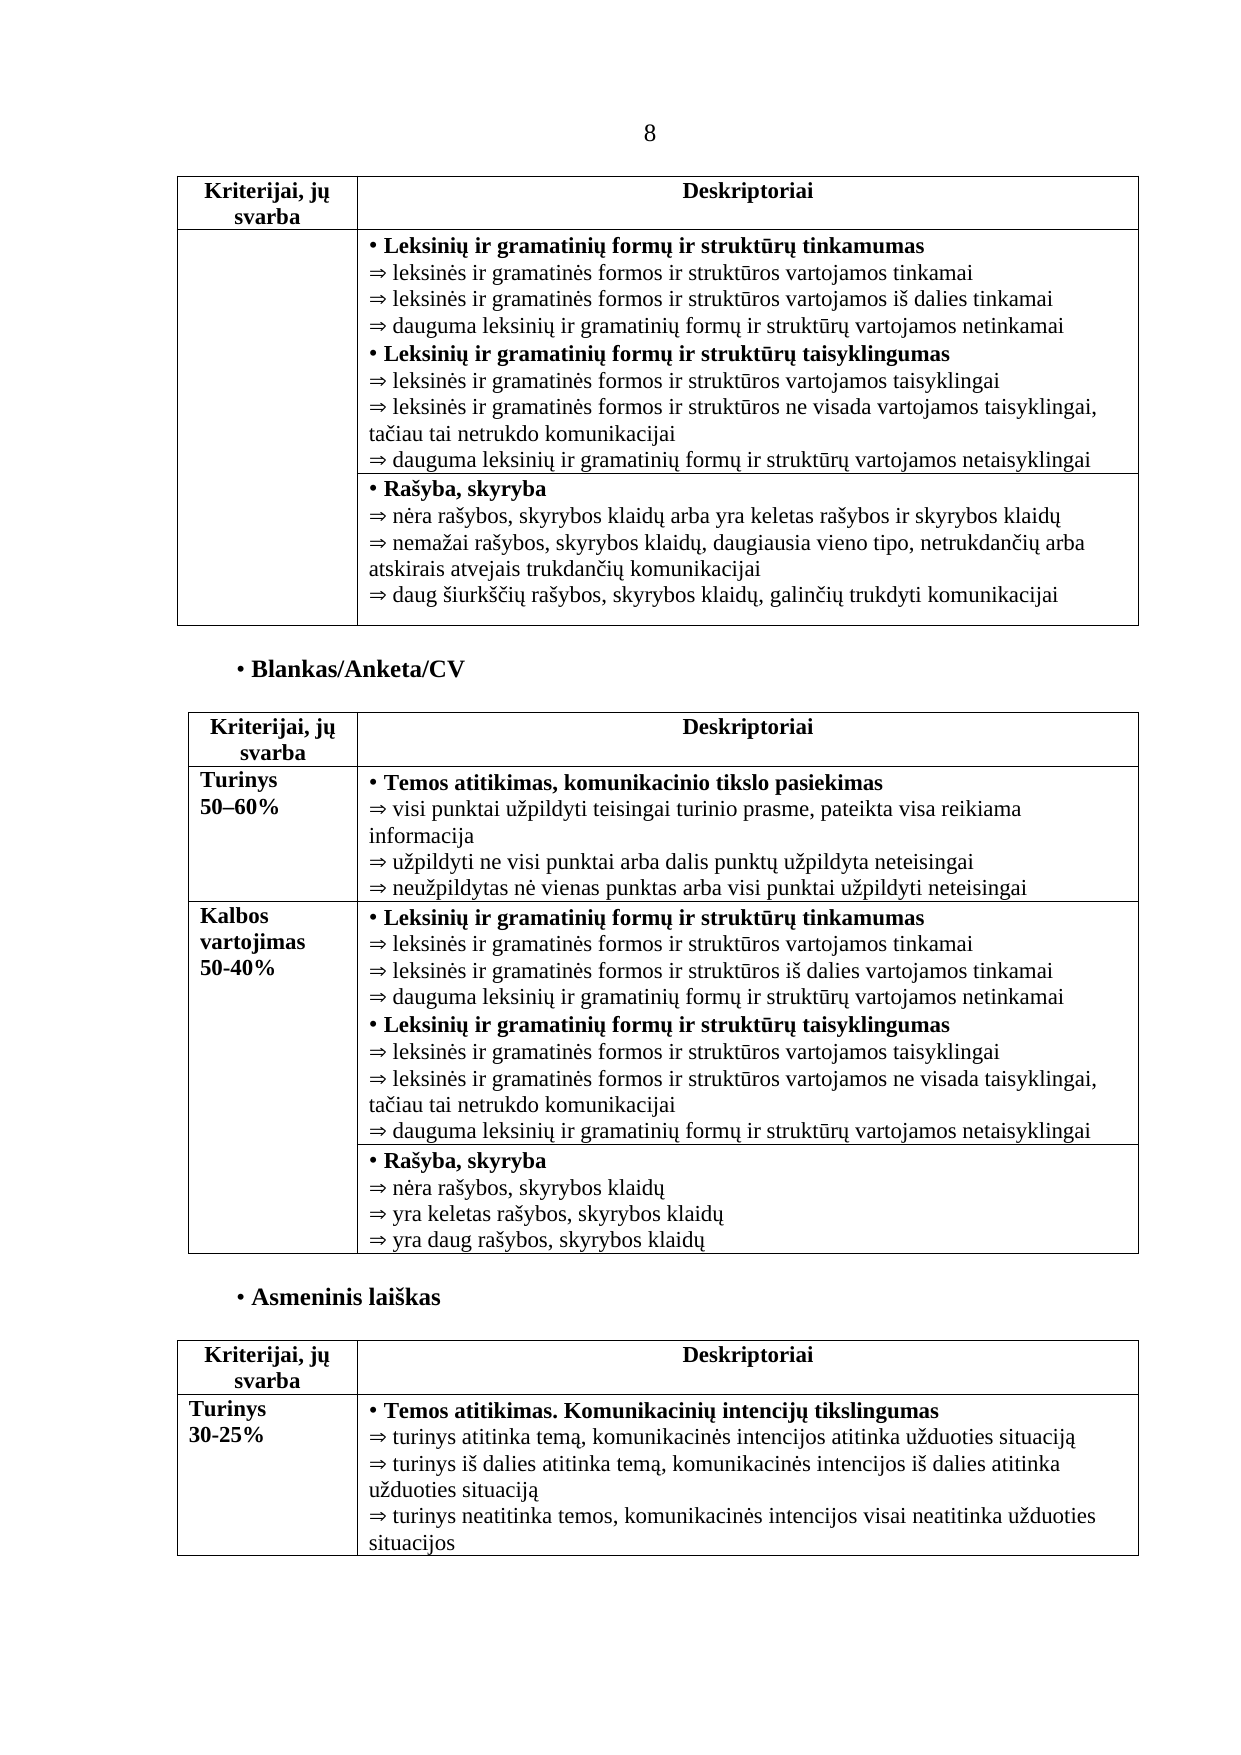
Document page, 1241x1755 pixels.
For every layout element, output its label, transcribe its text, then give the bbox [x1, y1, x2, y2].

table_cell • Rašyba, skyryba Þ nėra rašybos, skyrybos klaidų Þ yra keletas rašybos, skyrybos klaidų Þ yra daug rašybos, skyrybos klaidų [358, 1145, 1138, 1253]
table_cell Turinys 50–60% [189, 767, 357, 901]
text • Blankas/Anketa/CV [177, 654, 1122, 683]
table_cell • Temos atitikimas. Komunikacinių intencijų tikslingumas Þ turinys atitinka temą, komunikacinės intencijos atitinka užduoties situaciją Þ turinys iš dalies atitinka temą, komunikacinės intencijos iš dalies atitinka užduoties situaciją Þ turinys neatitinka temos, komunikacinės intencijos visai neatitinka užduoties situacijos [358, 1395, 1138, 1555]
text • Asmeninis laiškas [177, 1282, 1122, 1311]
table_header Deskriptoriai [358, 713, 1138, 766]
table_cell Kalbos vartojimas 50-40% [189, 902, 357, 1253]
table_cell • Temos atitikimas, komunikacinio tikslo pasiekimas Þ visi punktai užpildyti teisingai turinio prasme, pateikta visa reikiama informacija Þ užpildyti ne visi punktai arba dalis punktų užpildyta neteisingai Þ neužpildytas nė vienas punktas arba visi punktai užpildyti neteisingai [358, 767, 1138, 901]
table_header Deskriptoriai [358, 177, 1138, 229]
table_cell Turinys 30-25% [178, 1395, 357, 1555]
table_cell • Rašyba, skyryba Þ nėra rašybos, skyrybos klaidų arba yra keletas rašybos ir skyrybos klaidų Þ nemažai rašybos, skyrybos klaidų, daugiausia vieno tipo, netrukdančių arba atskirais atvejais trukdančių komunikacijai Þ daug šiurkščių rašybos, skyrybos klaidų, galinčių trukdyti komunikacijai [358, 474, 1138, 624]
table_header Kriterijai, jų svarba [189, 713, 357, 766]
table_header Deskriptoriai [358, 1341, 1138, 1394]
table_header Kriterijai, jų svarba [178, 177, 357, 229]
table_cell • Leksinių ir gramatinių formų ir struktūrų tinkamumas Þ leksinės ir gramatinės formos ir struktūros vartojamos tinkamai Þ leksinės ir gramatinės formos ir struktūros vartojamos iš dalies tinkamai Þ dauguma leksinių ir gramatinių formų ir struktūrų vartojamos netinkamai • Leksinių ir gramatinių formų ir struktūrų taisyklingumas Þ leksinės ir gramatinės formos ir struktūros vartojamos taisyklingai Þ leksinės ir gramatinės formos ir struktūros ne visada vartojamos taisyklingai, tačiau tai netrukdo komunikacijai Þ dauguma leksinių ir gramatinių formų ir struktūrų vartojamos netaisyklingai [358, 230, 1138, 472]
table_cell • Leksinių ir gramatinių formų ir struktūrų tinkamumas Þ leksinės ir gramatinės formos ir struktūros vartojamos tinkamai Þ leksinės ir gramatinės formos ir struktūros iš dalies vartojamos tinkamai Þ dauguma leksinių ir gramatinių formų ir struktūrų vartojamos netinkamai • Leksinių ir gramatinių formų ir struktūrų taisyklingumas Þ leksinės ir gramatinės formos ir struktūros vartojamos taisyklingai Þ leksinės ir gramatinės formos ir struktūros vartojamos ne visada taisyklingai, tačiau tai netrukdo komunikacijai Þ dauguma leksinių ir gramatinių formų ir struktūrų vartojamos netaisyklingai [358, 902, 1138, 1144]
table_header Kriterijai, jų svarba [178, 1341, 357, 1394]
table_cell [178, 230, 357, 624]
